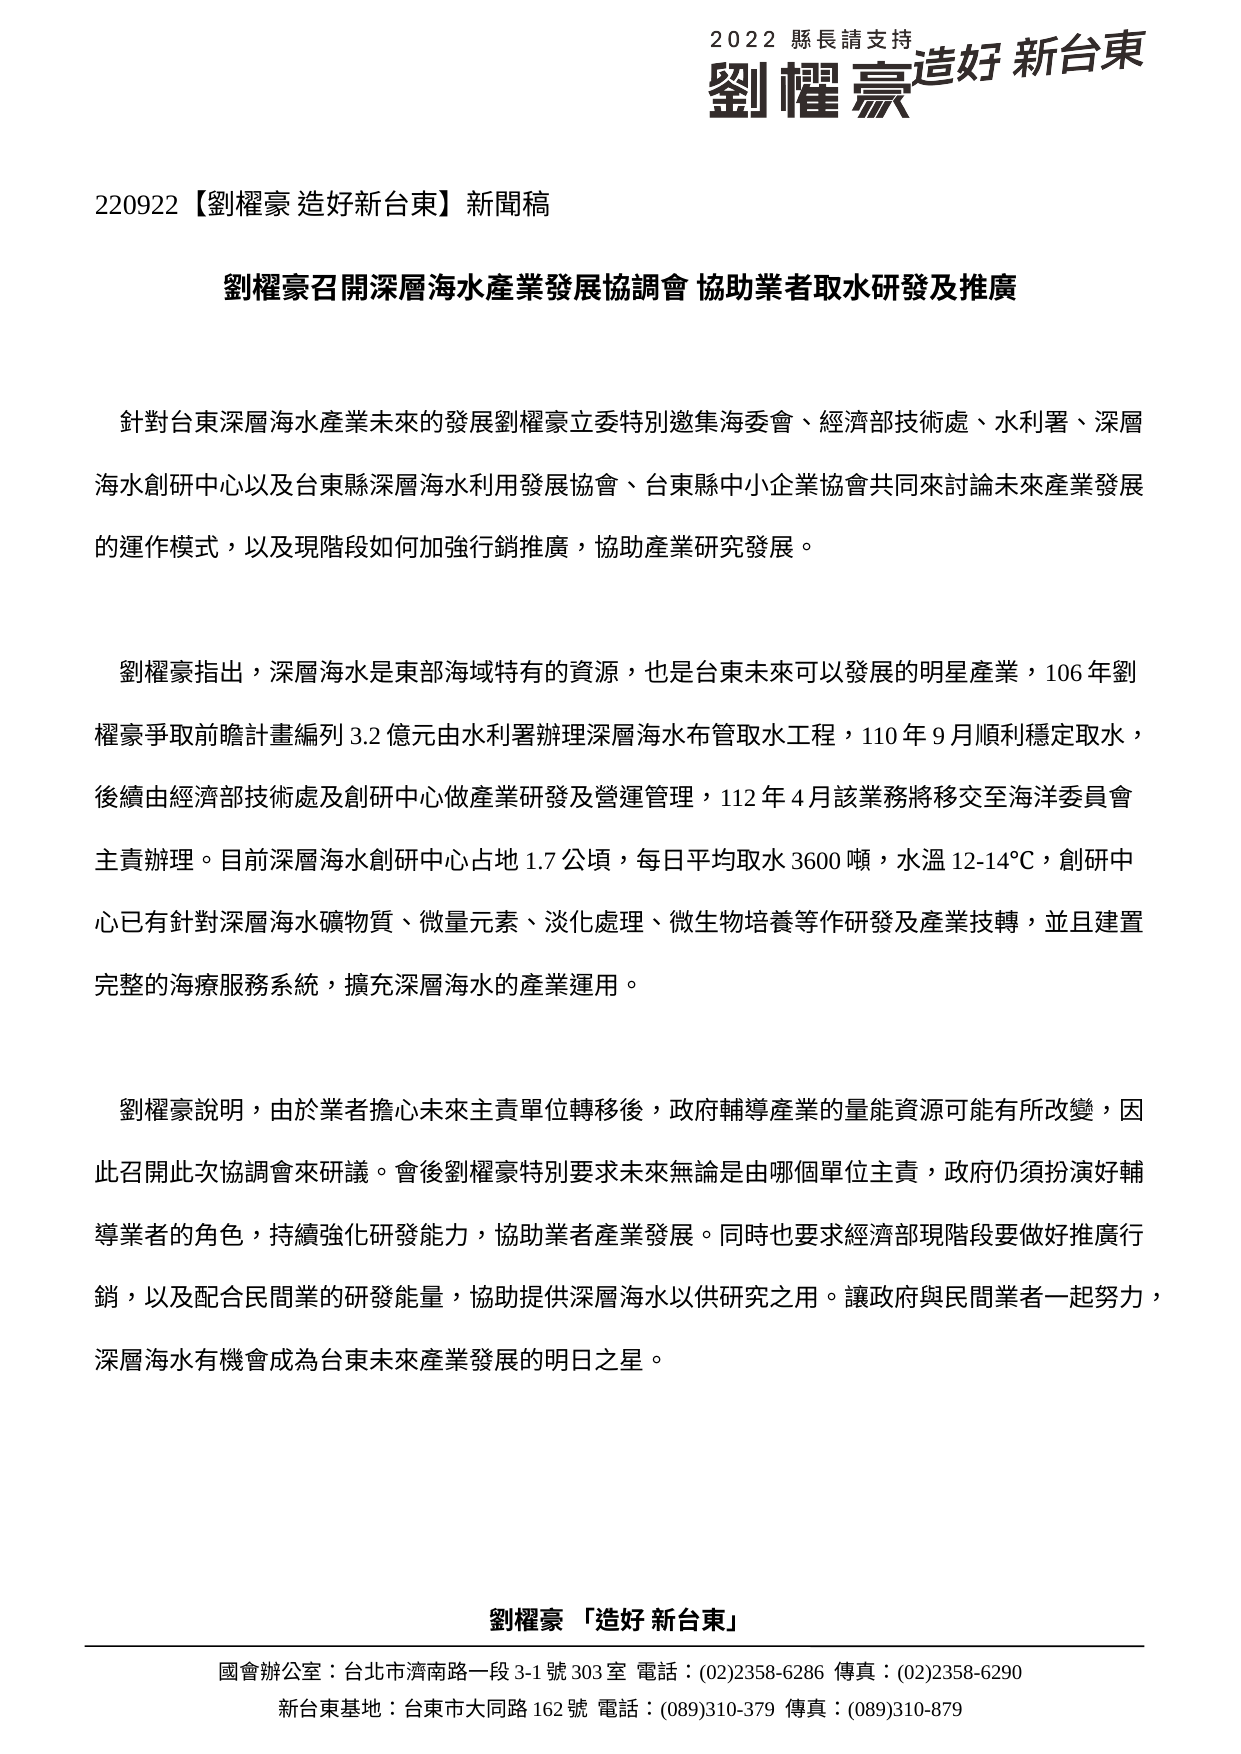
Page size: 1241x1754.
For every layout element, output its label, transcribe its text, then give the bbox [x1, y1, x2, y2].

text 針對台東深層海水產業未來的發展劉櫂豪立委特別邀集海委會、經濟部技術處、水利署、深層海水創研中心以及台東縣深層海水利用發展協會、台東縣中小企業協會共同來討論未來產業發展的運作模式，以及現階段如何加強行銷推廣，協助產業研究發展。 [94, 379, 1146, 567]
text 劉櫂豪召開深層海水產業發展協調會 協助業者取水研發及推廣 [94, 244, 1146, 306]
text 220922【劉櫂豪 造好新台東】新聞稿 [94, 161, 1146, 223]
text 劉櫂豪說明，由於業者擔心未來主責單位轉移後，政府輔導產業的量能資源可能有所改變，因此召開此次協調會來研議。會後劉櫂豪特別要求未來無論是由哪個單位主責，政府仍須扮演好輔導業者的角色，持續強化研發能力，協助業者產業發展。同時也要求經濟部現階段要做好推廣行銷，以及配合民間業的研發能量，協助提供深層海水以供研究之用。讓政府與民間業者一起努力，深層海水有機會成為台東未來產業發展的明日之星。 [94, 1067, 1146, 1379]
text 劉櫂豪指出，深層海水是東部海域特有的資源，也是台東未來可以發展的明星產業，106年劉櫂豪爭取前瞻計畫編列3.2億元由水利署辦理深層海水布管取水工程，110年9月順利穩定取水，後續由經濟部技術處及創研中心做產業研發及營運管理，112年4月該業務將移交至海洋委員會主責辦理。目前深層海水創研中心占地1.7公頃，每日平均取水3600噸，水溫12-14℃，創研中心已有針對深層海水礦物質、微量元素、淡化處理、微生物培養等作研發及產業技轉，並且建置完整的海療服務系統，擴充深層海水的產業運用。 [94, 629, 1146, 1004]
